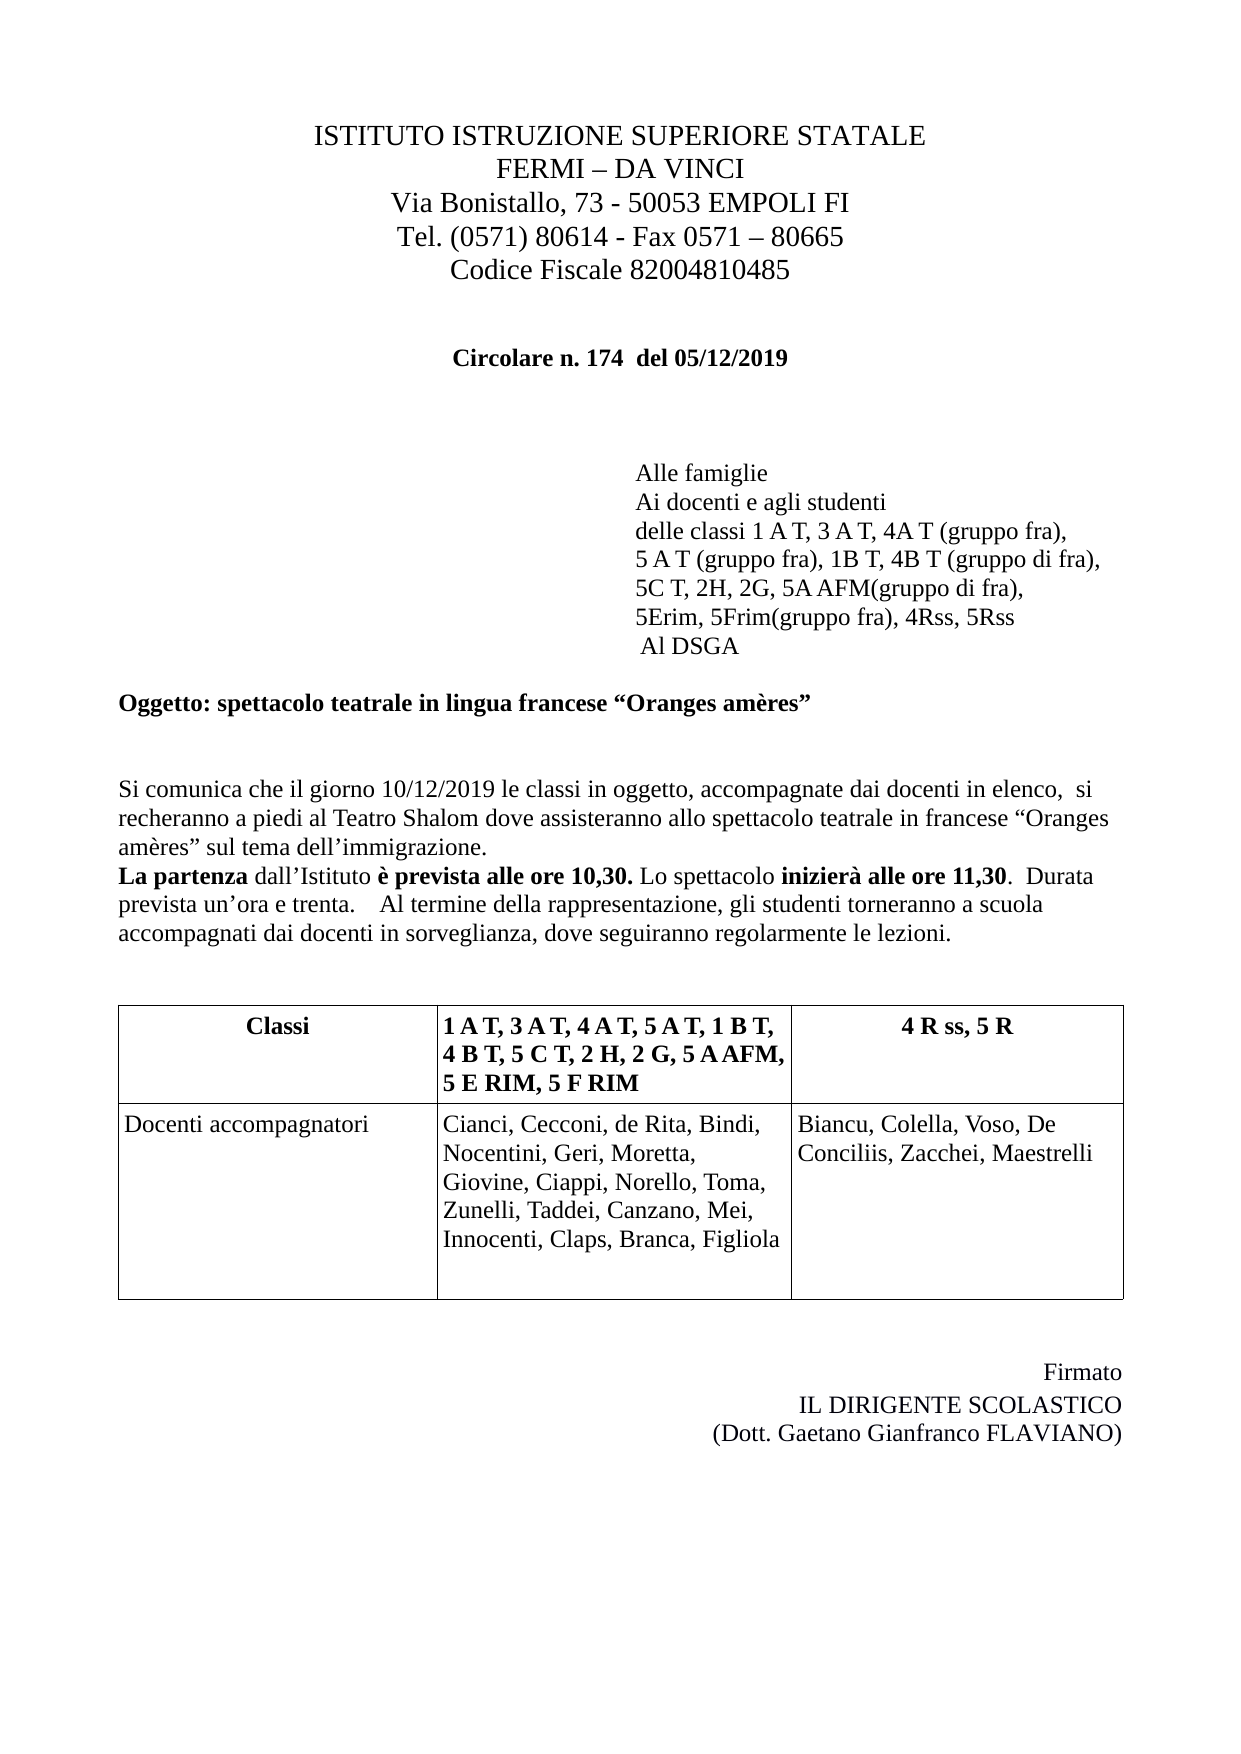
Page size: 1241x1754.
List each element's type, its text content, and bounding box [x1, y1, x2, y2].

text Firmato [118, 1357, 1122, 1386]
text 5 A T (gruppo fra), 1B T, 4B T (gruppo di fra), [635, 544, 1122, 573]
text delle classi 1 A T, 3 A T, 4A T (gruppo fra), [635, 516, 1122, 544]
text Tel. (0571) 80614 - Fax 0571 – 80665 [118, 219, 1122, 252]
table_cell Cianci, Cecconi, de Rita, Bindi, Nocentini, Geri, Moretta, Giovine, Ciappi, Norello, Toma, Zunelli, Taddei, Canzano, Mei, Innocenti, Claps, Branca, Figliola [438, 1104, 791, 1258]
text 5Erim, 5Frim(gruppo fra), 4Rss, 5Rss [635, 602, 1122, 631]
text (Dott. Gaetano Gianfranco FLAVIANO) [168, 1418, 1122, 1447]
text Ai docenti e agli studenti [118, 487, 1122, 516]
text 5C T, 2H, 2G, 5A AFM(gruppo di fra), [635, 573, 1122, 602]
text La partenza dall’Istituto è prevista alle ore 10,30. Lo spettacolo inizierà alle ore 11,30. Durata prevista un’ora e trenta. Al termine della rappresentazione, gli studenti torneranno a scuola accompagnati dai docenti in sorveglianza, dove seguiranno regolarmente le lezioni. [118, 861, 1122, 947]
table_cell [119, 1259, 437, 1299]
table_header 4 R ss, 5 R [792, 1006, 1123, 1103]
table_header Classi [119, 1006, 437, 1103]
text FERMI – DA VINCI [118, 152, 1122, 185]
text Codice Fiscale 82004810485 [118, 252, 1122, 286]
text Al DSGA [635, 631, 1122, 659]
text ISTITUTO ISTRUZIONE SUPERIORE STATALE [118, 118, 1122, 152]
table_cell [438, 1259, 791, 1299]
text Via Bonistallo, 73 - 50053 EMPOLI FI [118, 185, 1122, 219]
table_header 1 A T, 3 A T, 4 A T, 5 A T, 1 B T, 4 B T, 5 C T, 2 H, 2 G, 5 A AFM, 5 E RIM, 5 F RIM [438, 1006, 791, 1103]
table_cell Biancu, Colella, Voso, De Conciliis, Zacchei, Maestrelli [792, 1104, 1123, 1258]
text Alle famiglie [561, 458, 1122, 487]
table_cell [792, 1259, 1123, 1299]
text Si comunica che il giorno 10/12/2019 le classi in oggetto, accompagnate dai docenti in elenco, si recheranno a piedi al Teatro Shalom dove assisteranno allo spettacolo teatrale in francese “Oranges amères” sul tema dell’immigrazione. [118, 774, 1122, 861]
text IL DIRIGENTE SCOLASTICO [168, 1390, 1122, 1418]
text Oggetto: spettacolo teatrale in lingua francese “Oranges amères” [118, 688, 1122, 717]
text Circolare n. 174 del 05/12/2019 [118, 343, 1122, 372]
table_cell Docenti accompagnatori [119, 1104, 437, 1258]
